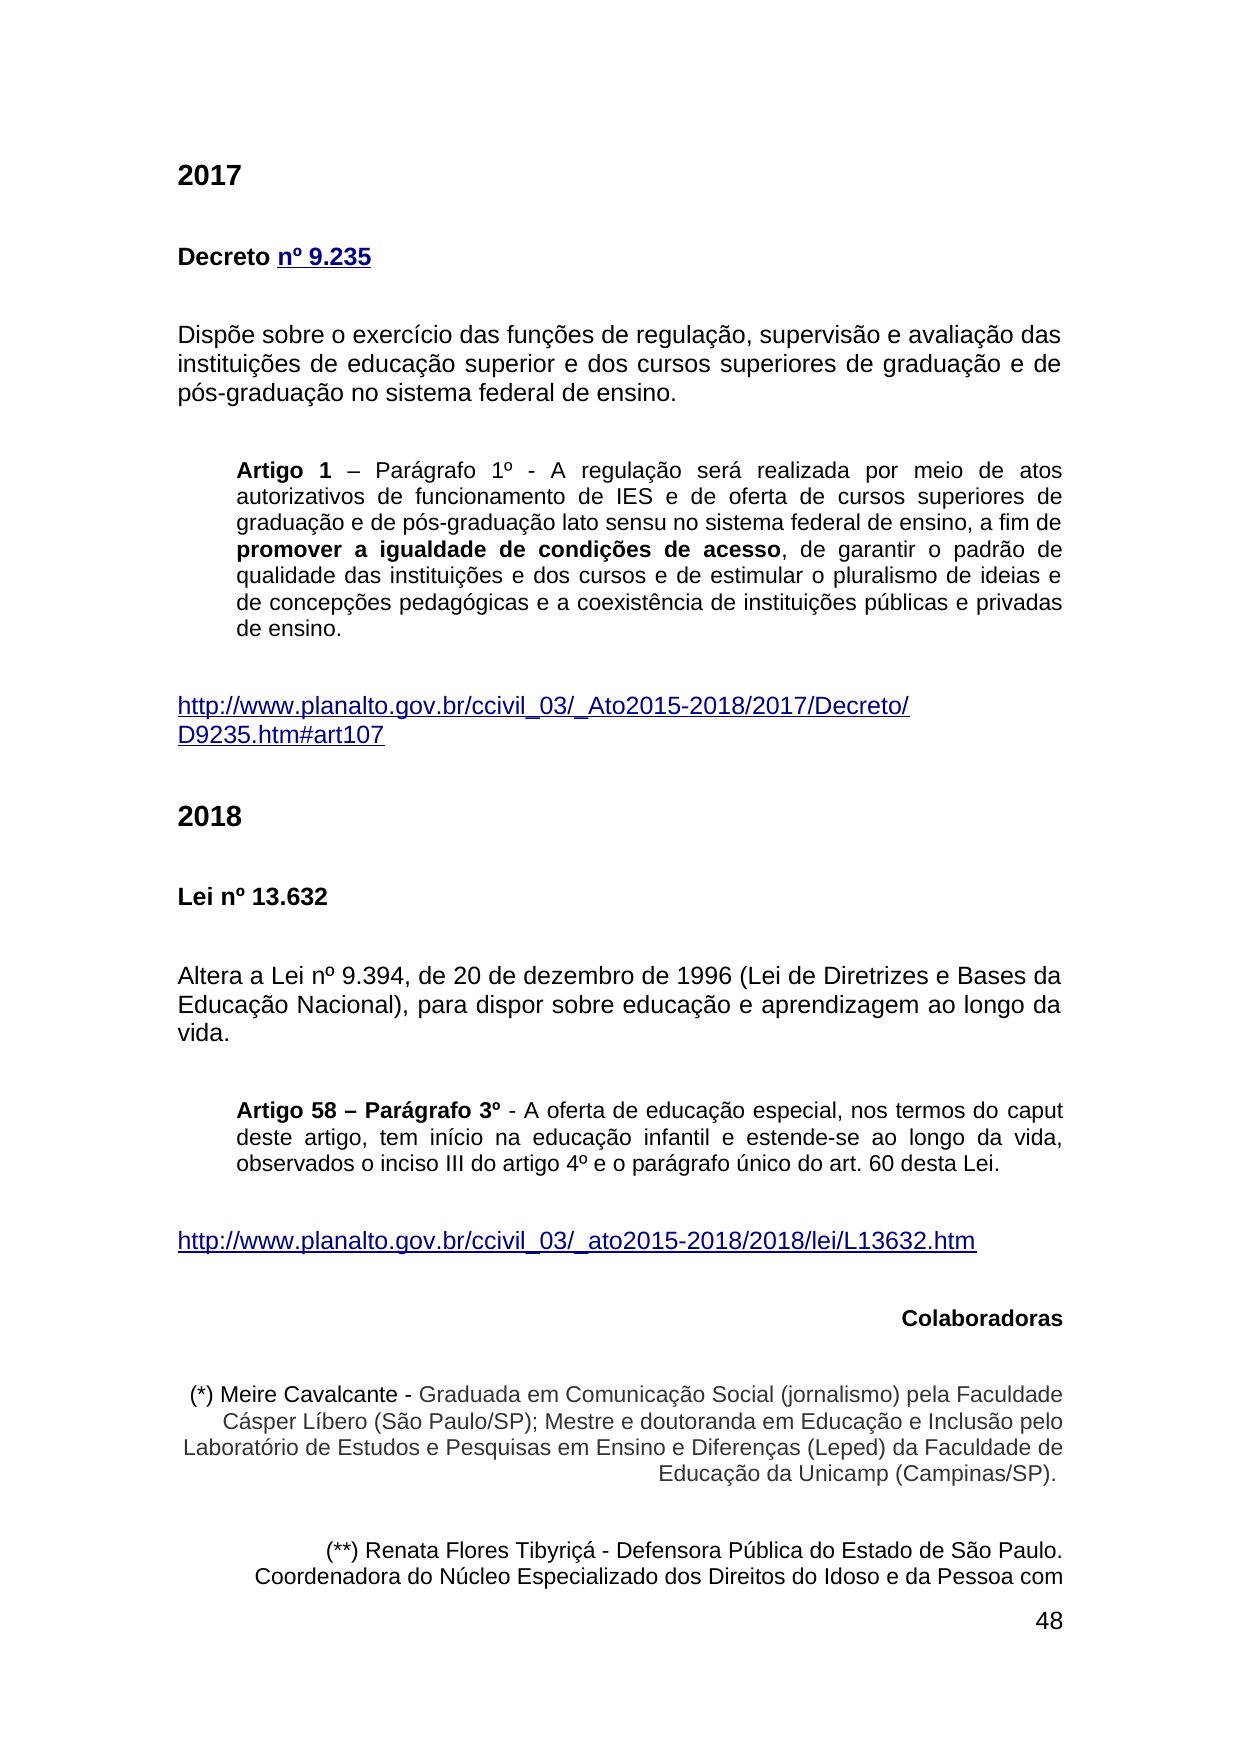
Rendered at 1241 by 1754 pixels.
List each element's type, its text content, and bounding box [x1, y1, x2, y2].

text (*) Meire Cavalcante - Graduada em Comunicação Social (jornalismo) pela Faculdade Cásper Líbero (São Paulo/SP); Mestre e doutoranda em Educação e Inclusão pelo Laboratório de Estudos e Pesquisas em Ensino e Diferenças (Leped) da Faculdade de Educação da Unicamp (Campinas/SP). [177, 1381, 1063, 1487]
text http://www.planalto.gov.br/ccivil_03/_Ato2015-2018/2017/Decreto/D9235.htm#art107 [177, 691, 1063, 749]
text http://www.planalto.gov.br/ccivil_03/_ato2015-2018/2018/lei/L13632.htm [177, 1226, 1063, 1255]
text (**) Renata Flores Tibyriçá - Defensora Pública do Estado de São Paulo. Coordenadora do Núcleo Especializado dos Direitos do Idoso e da Pessoa com [177, 1537, 1063, 1589]
text Lei nº 13.632 [177, 882, 1063, 911]
text Dispõe sobre o exercício das funções de regulação, supervisão e avaliação das instituições de educação superior e dos cursos superiores de graduação e de pós-graduação no sistema federal de ensino. [177, 320, 1063, 407]
text 2017 [177, 158, 1063, 192]
text Decreto nº 9.235 [177, 242, 1063, 270]
text Altera a Lei nº 9.394, de 20 de dezembro de 1996 (Lei de Diretrizes e Bases da Educação Nacional), para dispor sobre educação e aprendizagem ao longo da vida. [177, 961, 1063, 1047]
text Artigo 1 – Parágrafo 1º - A regulação será realizada por meio de atos autorizativos de funcionamento de IES e de oferta de cursos superiores de graduação e de pós-graduação lato sensu no sistema federal de ensino, a fim de promover a igualdade de condições de acesso, de garantir o padrão de qualidade das instituições e dos cursos e de estimular o pluralismo de ideias e de concepções pedagógicas e a coexistência de instituições públicas e privadas de ensino. [236, 457, 1063, 641]
text Artigo 58 – Parágrafo 3º - A oferta de educação especial, nos termos do caput deste artigo, tem início na educação infantil e estende-se ao longo da vida, observados o inciso III do artigo 4º e o parágrafo único do art. 60 desta Lei. [236, 1097, 1063, 1176]
text 2018 [177, 799, 1063, 832]
text Colaboradoras [177, 1305, 1063, 1331]
